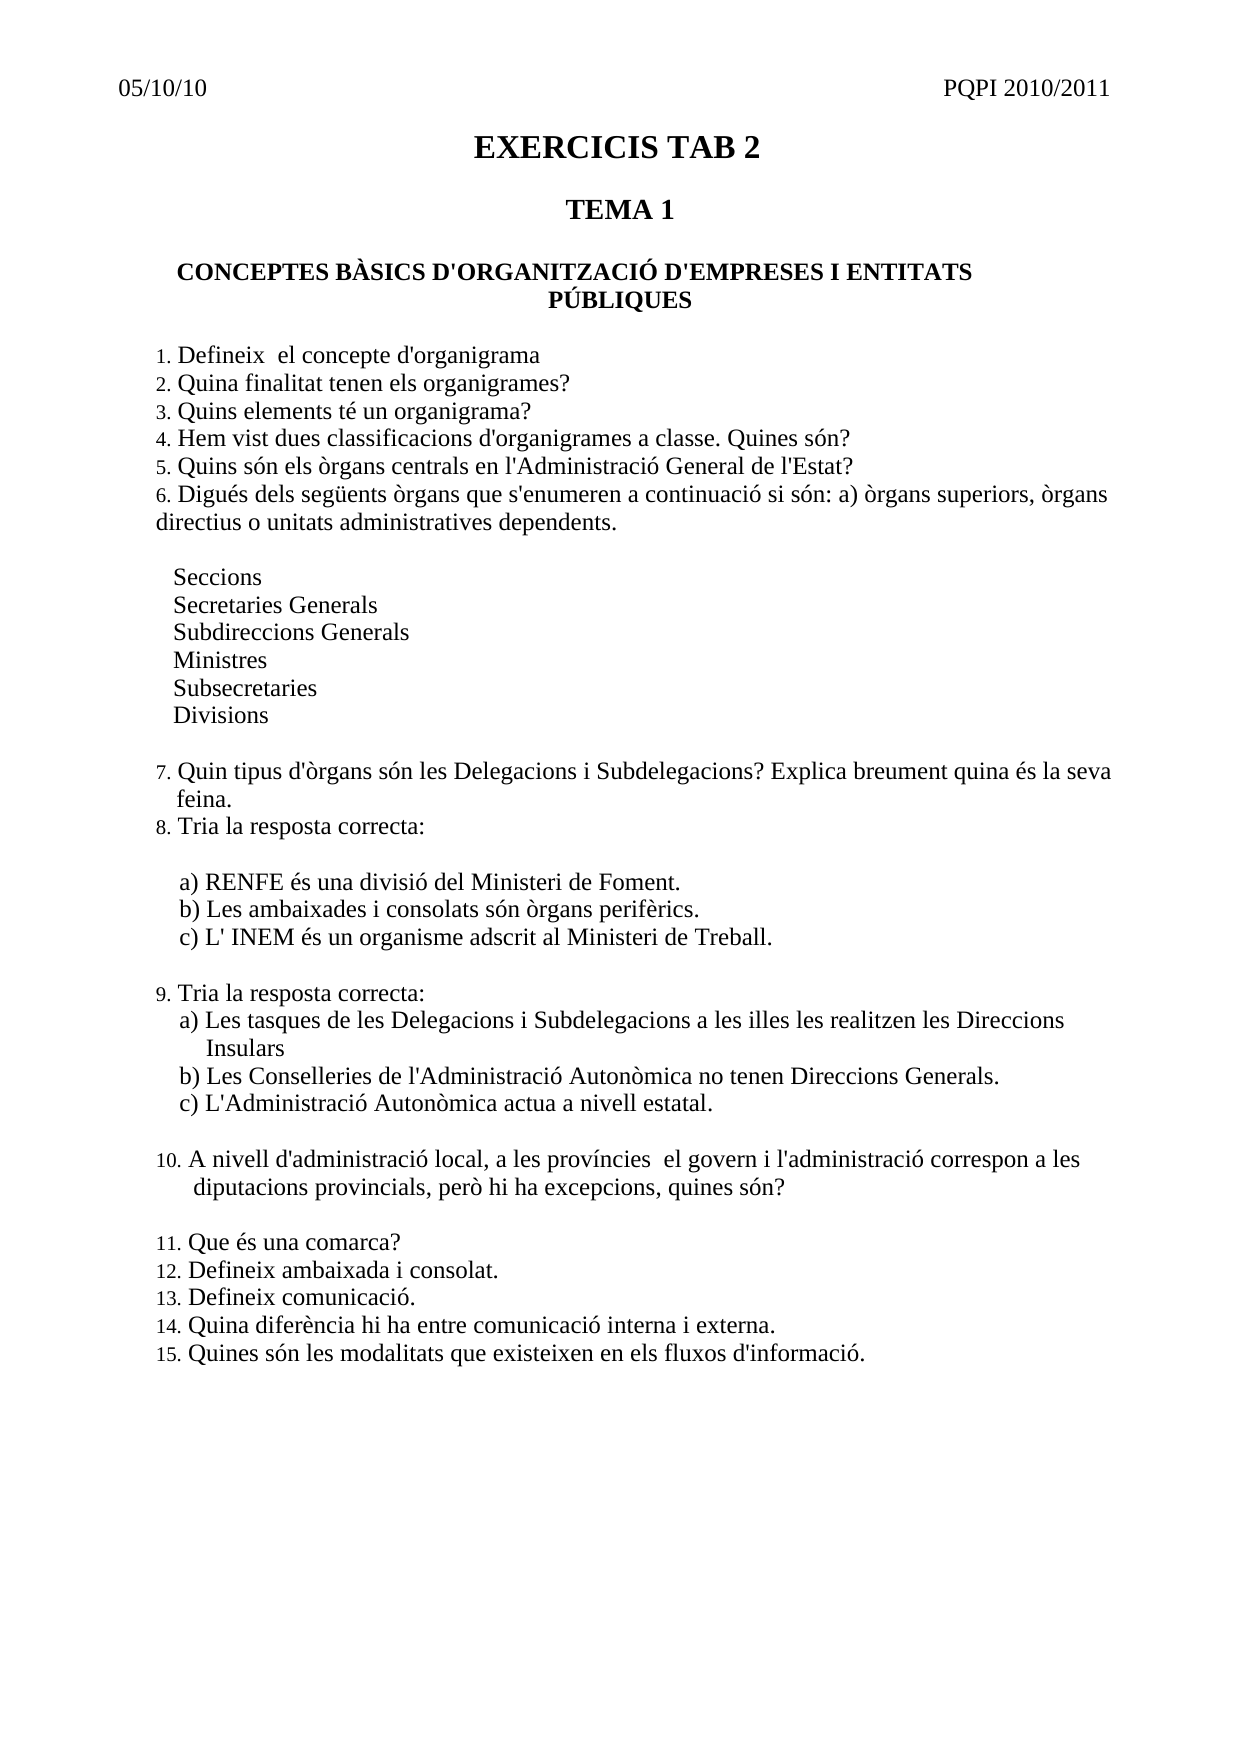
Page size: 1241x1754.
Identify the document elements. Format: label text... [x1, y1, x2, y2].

text CONCEPTES BÀSICS D'ORGANITZACIÓ D'EMPRESES I ENTITATS PÚBLIQUES [118, 258, 1122, 314]
list b) Les Conselleries de l'Administració Autonòmica no tenen Direccions Generals. [118, 1062, 1122, 1089]
list Secretaries Generals [118, 591, 1122, 618]
list Ministres [118, 646, 1122, 674]
list c) L' INEM és un organisme adscrit al Ministeri de Treball. [118, 923, 1122, 951]
list Digués dels següents òrgans que s'enumeren a continuació si són: a) òrgans superiors, òrgans directius o unitats administratives dependents. [118, 480, 1122, 535]
list Defineix el concepte d'organigrama [118, 341, 1122, 369]
list c) L'Administració Autonòmica actua a nivell estatal. [118, 1089, 1122, 1117]
list Quin tipus d'òrgans són les Delegacions i Subdelegacions? Explica breument quina és la seva [118, 757, 1122, 785]
list Hem vist dues classificacions d'organigrames a classe. Quines són? [118, 424, 1122, 452]
list Quina diferència hi ha entre comunicació interna i externa. [118, 1311, 1122, 1339]
list a) Les tasques de les Delegacions i Subdelegacions a les illes les realitzen les Direccions [118, 1006, 1122, 1034]
list Quins elements té un organigrama? [118, 397, 1122, 424]
list Subsecretaries [118, 674, 1122, 702]
text TEMA 1 [118, 194, 1122, 226]
list Tria la resposta correcta: [118, 812, 1122, 840]
list Subdireccions Generals [118, 618, 1122, 646]
list Tria la resposta correcta: [118, 979, 1122, 1006]
text EXERCICIS TAB 2 [118, 129, 1122, 166]
list Defineix comunicació. [118, 1283, 1122, 1311]
list a) RENFE és una divisió del Ministeri de Foment. [118, 868, 1122, 896]
list Que és una comarca? [118, 1228, 1122, 1256]
list b) Les ambaixades i consolats són òrgans perifèrics. [118, 896, 1122, 923]
list Seccions [118, 563, 1122, 591]
list Quins són els òrgans centrals en l'Administració General de l'Estat? [118, 452, 1122, 480]
list Insulars [118, 1034, 1122, 1062]
list diputacions provincials, però hi ha excepcions, quines són? [118, 1173, 1122, 1200]
list Quines són les modalitats que existeixen en els fluxos d'informació. [118, 1339, 1122, 1367]
list feina. [118, 785, 1122, 812]
list A nivell d'administració local, a les províncies el govern i l'administració correspon a les [118, 1145, 1122, 1173]
list Divisions [118, 702, 1122, 729]
list Quina finalitat tenen els organigrames? [118, 369, 1122, 397]
list Defineix ambaixada i consolat. [118, 1256, 1122, 1283]
